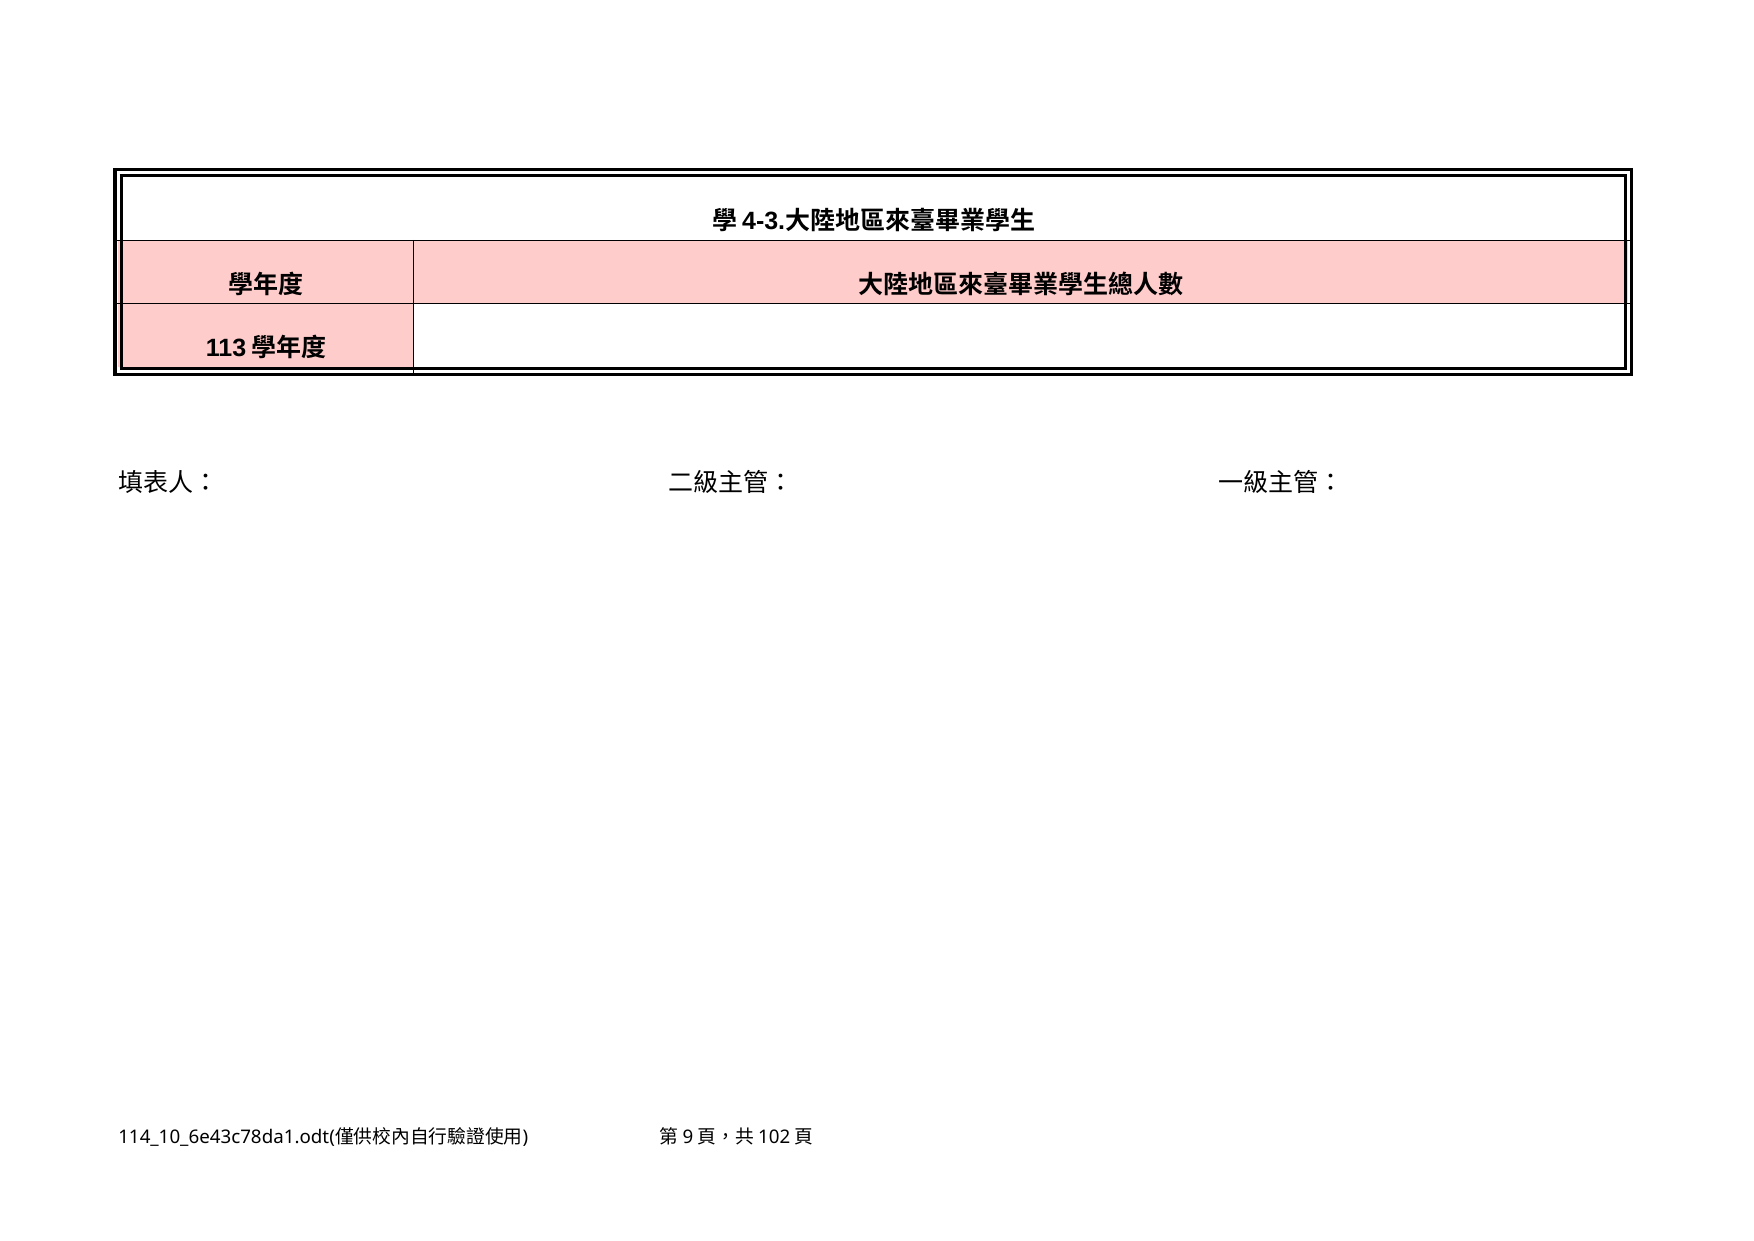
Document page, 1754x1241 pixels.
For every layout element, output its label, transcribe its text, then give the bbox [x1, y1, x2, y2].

table_cell 大陸地區來臺畢業學生總人數 [414, 241, 1624, 303]
text 填表人： 二級主管： 一級主管： [118, 439, 1636, 501]
table_cell 學年度 [123, 241, 413, 303]
table_header 學4-3.大陸地區來臺畢業學生 [118, 171, 1628, 240]
table_cell [414, 304, 1624, 367]
table_cell 113學年度 [123, 304, 413, 367]
